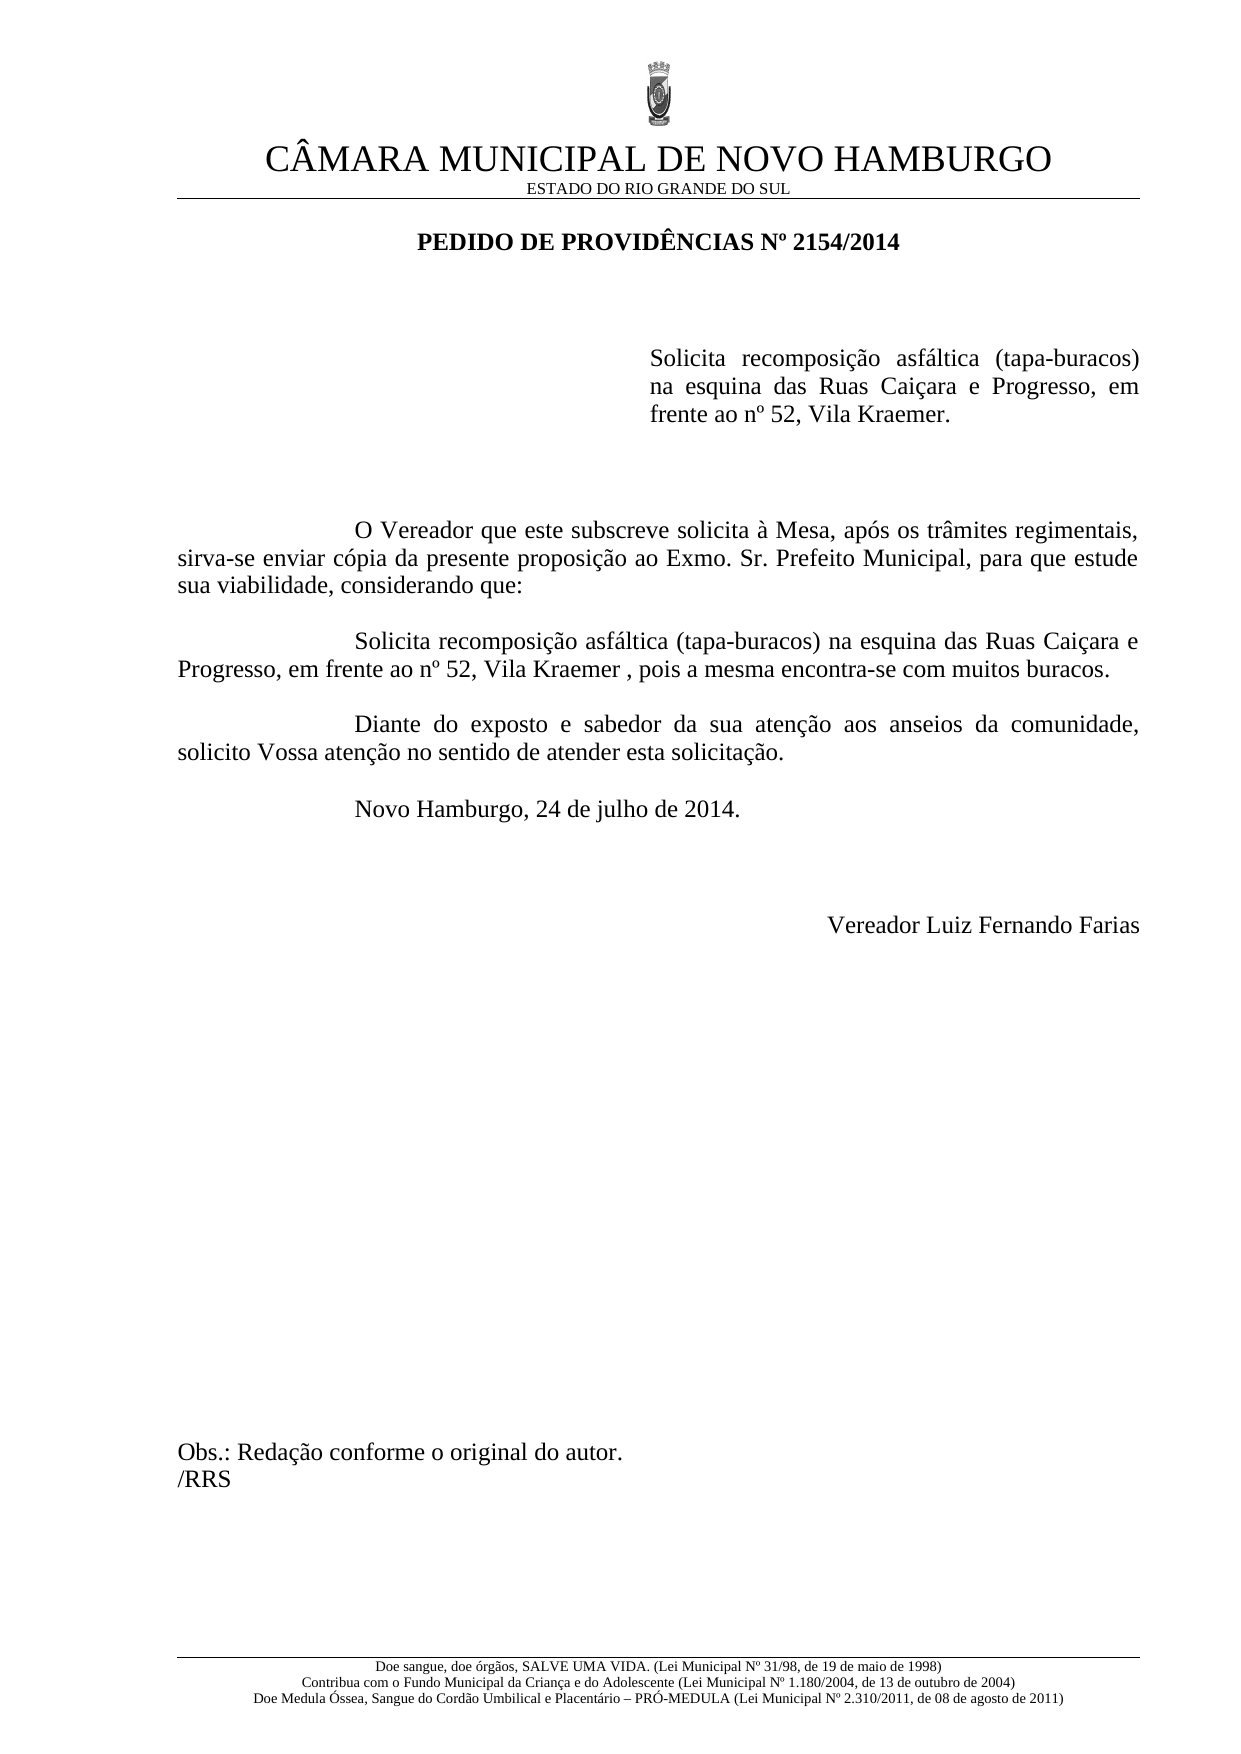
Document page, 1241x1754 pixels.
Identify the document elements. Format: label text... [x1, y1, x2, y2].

text Solicita recomposição asfáltica (tapa-buracos) na esquina das Ruas Caiçara e Progresso, em frente ao nº 52, Vila Kraemer , pois a mesma encontra-se com muitos buracos. [177, 627, 1140, 682]
text Novo Hamburgo, 24 de julho de 2014. [177, 795, 1140, 823]
text /RRS [177, 1466, 1140, 1493]
text PEDIDO DE PROVIDÊNCIAS Nº 2154/2014 [177, 228, 1140, 256]
text O Vereador que este subscreve solicita à Mesa, após os trâmites regimentais, sirva-se enviar cópia da presente proposição ao Exmo. Sr. Prefeito Municipal, para que estude sua viabilidade, considerando que: [177, 516, 1140, 599]
text Vereador Luiz Fernando Farias [177, 911, 1140, 939]
text Solicita recomposição asfáltica (tapa-buracos) na esquina das Ruas Caiçara e Progresso, em frente ao nº 52, Vila Kraemer. [649, 344, 1140, 428]
text Obs.: Redação conforme o original do autor. [177, 1438, 1140, 1466]
text Diante do exposto e sabedor da sua atenção aos anseios da comunidade, solicito Vossa atenção no sentido de atender esta solicitação. [177, 710, 1140, 766]
